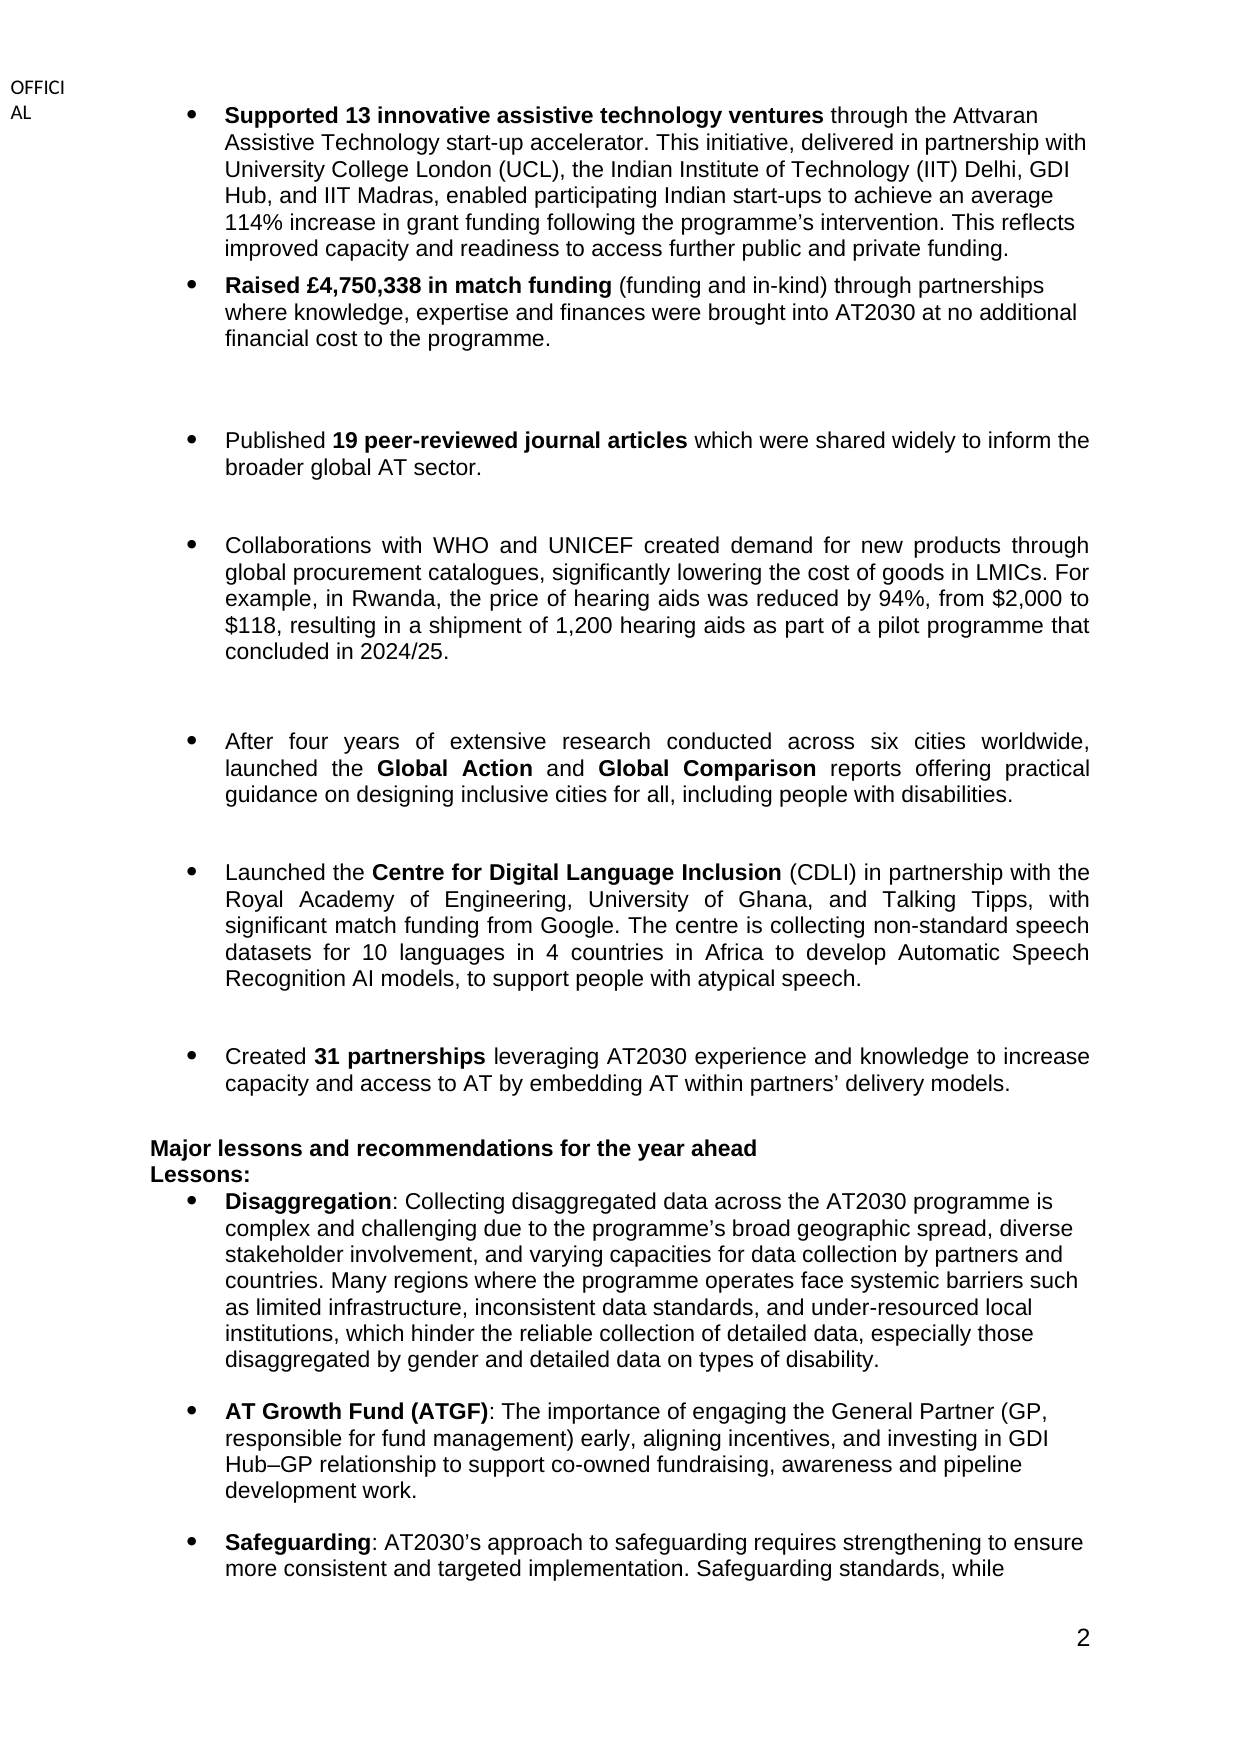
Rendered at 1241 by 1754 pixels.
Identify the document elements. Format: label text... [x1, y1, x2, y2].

list Supported 13 innovative assistive technology ventures through the Attvaran Assistive Technology start-up accelerator. This initiative, delivered in partnership with University College London (UCL), the Indian Institute of Technology (IIT) Delhi, GDI Hub, and IIT Madras, enabled participating Indian start-ups to achieve an average 114% increase in grant funding following the programme’s intervention. This reflects improved capacity and readiness to access further public and private funding. [187, 102, 1090, 261]
list Raised £4,750,338 in match funding (funding and in-kind) through partnerships where knowledge, expertise and finances were brought into AT2030 at no additional financial cost to the programme. [187, 272, 1090, 351]
list Disaggregation: Collecting disaggregated data across the AT2030 programme is complex and challenging due to the programme’s broad geographic spread, diverse stakeholder involvement, and varying capacities for data collection by partners and countries. Many regions where the programme operates face systemic barriers such as limited infrastructure, inconsistent data standards, and under-resourced local institutions, which hinder the reliable collection of detailed data, especially those disaggregated by gender and detailed data on types of disability. [187, 1188, 1090, 1373]
list Launched the Centre for Digital Language Inclusion (CDLI) in partnership with the Royal Academy of Engineering, University of Ghana, and Talking Tipps, with significant match funding from Google. The centre is collecting non-standard speech datasets for 10 languages in 4 countries in Africa to develop Automatic Speech Recognition AI models, to support people with atypical speech. [187, 859, 1090, 991]
text Major lessons and recommendations for the year ahead [150, 1135, 1090, 1161]
list Created 31 partnerships leveraging AT2030 experience and knowledge to increase capacity and access to AT by embedding AT within partners’ delivery models. [187, 1043, 1090, 1096]
list Published 19 peer-reviewed journal articles which were shared widely to inform the broader global AT sector. [187, 427, 1090, 481]
list Safeguarding: AT2030’s approach to safeguarding requires strengthening to ensure more consistent and targeted implementation. Safeguarding standards, while [187, 1528, 1090, 1582]
list After four years of extensive research conducted across six cities worldwide, launched the Global Action and Global Comparison reports offering practical guidance on designing inclusive cities for all, including people with disabilities. [187, 728, 1090, 808]
text Lessons: [150, 1161, 1090, 1188]
list AT Growth Fund (ATGF): The importance of engaging the General Partner (GP, responsible for fund management) early, aligning incentives, and investing in GDI Hub–GP relationship to support co-owned fundraising, awareness and pipeline development work. [187, 1398, 1090, 1503]
list Collaborations with WHO and UNICEF created demand for new products through global procurement catalogues, significantly lowering the cost of goods in LMICs. For example, in Rwanda, the price of hearing aids was reduced by 94%, from $2,000 to $118, resulting in a shipment of 1,200 hearing aids as part of a pilot programme that concluded in 2024/25. [187, 532, 1090, 664]
